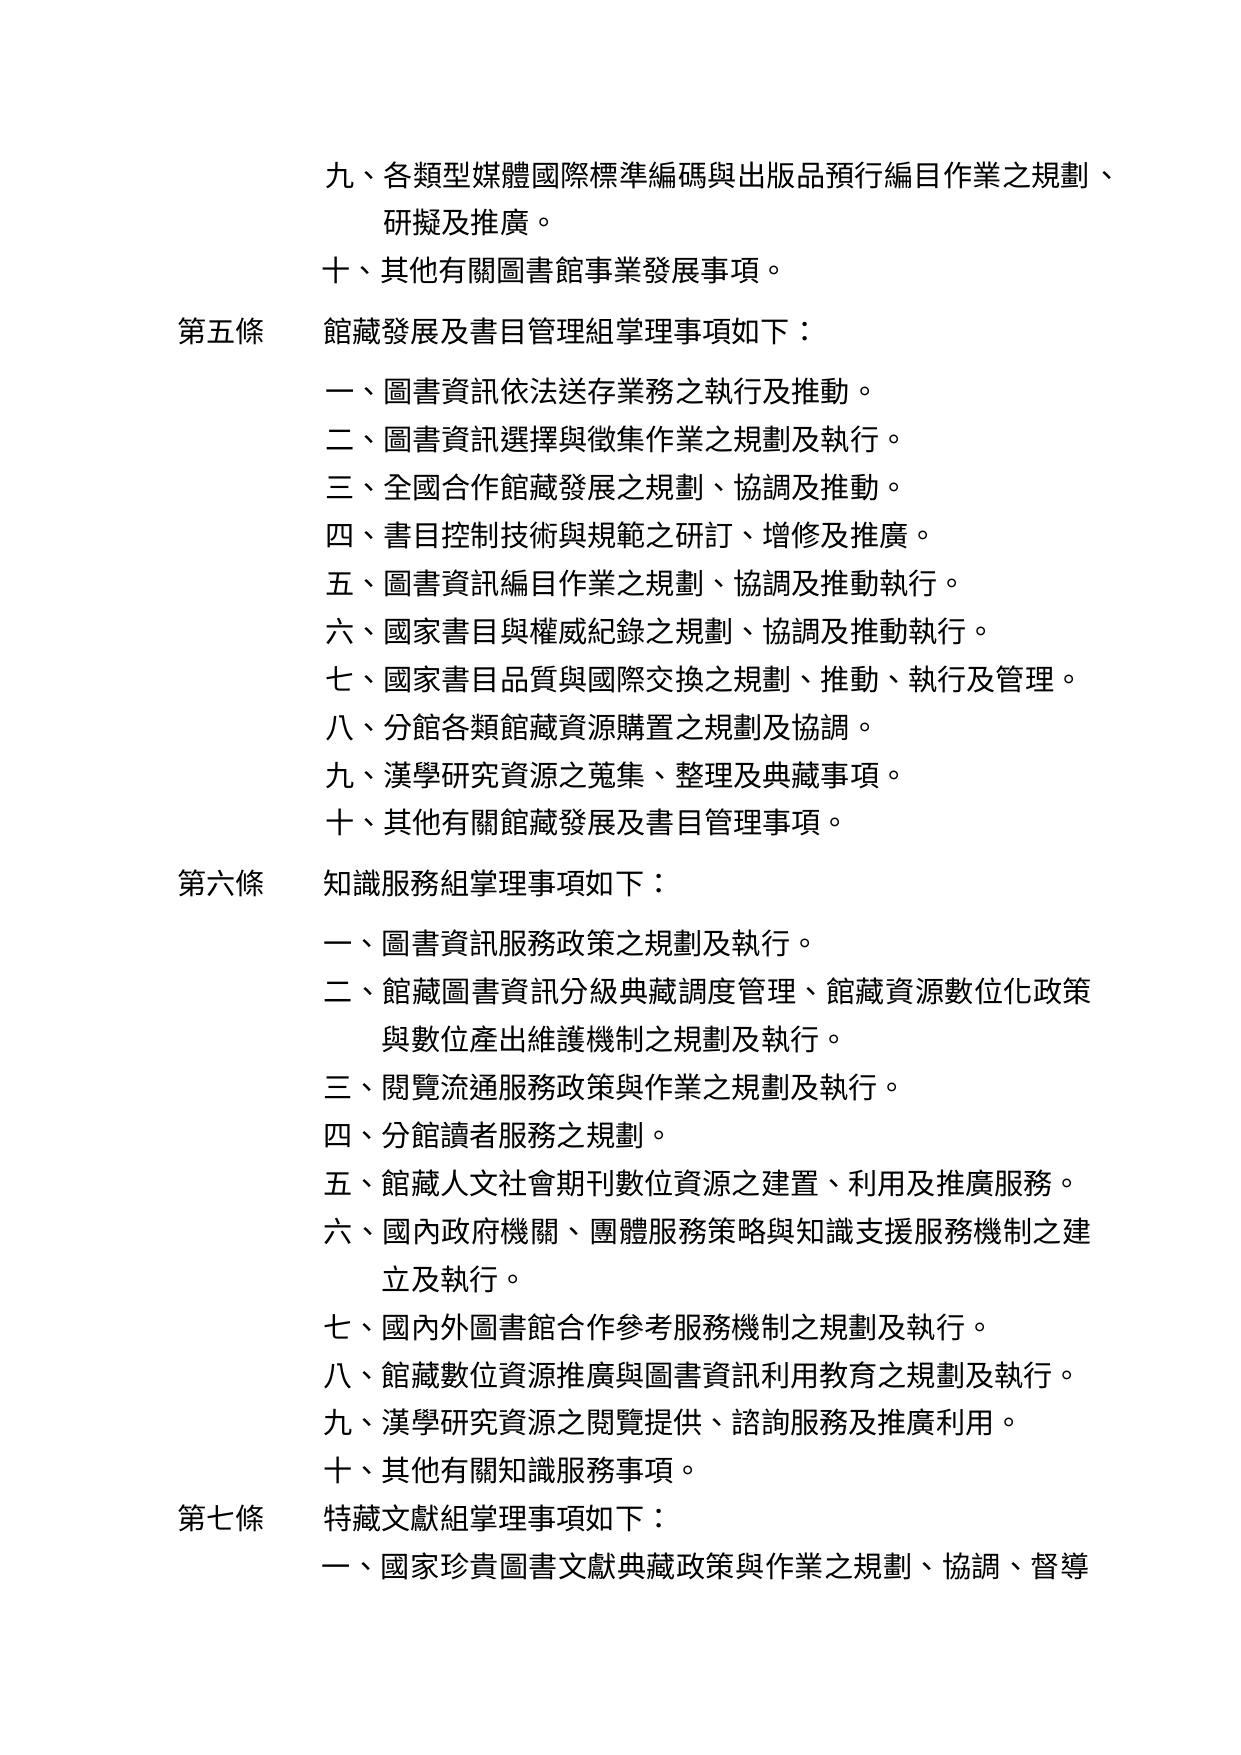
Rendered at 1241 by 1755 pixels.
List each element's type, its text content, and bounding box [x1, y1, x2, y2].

text 十、其他有關圖書館事業發展事項。 [321, 243, 1093, 291]
text 七、國家書目品質與國際交換之規劃、推動、執行及管理。 [325, 652, 1093, 700]
text 四、分館讀者服務之規劃。 [323, 1108, 1093, 1156]
text 九、漢學研究資源之蒐集、整理及典藏事項。 [325, 748, 1093, 796]
text 十、其他有關館藏發展及書目管理事項。 [325, 796, 1093, 843]
text 第七條 特藏文獻組掌理事項如下： [177, 1491, 1093, 1539]
text 六、國家書目與權威紀錄之規劃、協調及推動執行。 [325, 604, 1093, 652]
text 二、館藏圖書資訊分級典藏調度管理、館藏資源數位化政策與數位產出維護機制之規劃及執行。 [323, 964, 1093, 1060]
text 七、國內外圖書館合作參考服務機制之規劃及執行。 [323, 1300, 1093, 1348]
text 九、各類型媒體國際標準編碼與出版品預行編目作業之規劃、研擬及推廣。 [325, 148, 1093, 243]
text 九、漢學研究資源之閱覽提供、諮詢服務及推廣利用。 [323, 1396, 1093, 1443]
text 一、國家珍貴圖書文獻典藏政策與作業之規劃、協調、督導 [322, 1539, 1093, 1587]
text 四、書目控制技術與規範之研訂、增修及推廣。 [325, 508, 1093, 556]
text 五、館藏人文社會期刊數位資源之建置、利用及推廣服務。 [323, 1156, 1093, 1204]
text 第六條 知識服務組掌理事項如下： [177, 856, 1093, 904]
text 八、館藏數位資源推廣與圖書資訊利用教育之規劃及執行。 [323, 1348, 1093, 1396]
text 一、圖書資訊依法送存業務之執行及推動。 [325, 364, 1093, 412]
text 六、國內政府機關、團體服務策略與知識支援服務機制之建立及執行。 [323, 1204, 1093, 1300]
text 八、分館各類館藏資源購置之規劃及協調。 [325, 700, 1093, 748]
text 十、其他有關知識服務事項。 [323, 1443, 1093, 1491]
text 五、圖書資訊編目作業之規劃、協調及推動執行。 [325, 556, 1093, 604]
text 三、全國合作館藏發展之規劃、協調及推動。 [325, 460, 1093, 508]
text 一、圖書資訊服務政策之規劃及執行。 [323, 916, 1093, 964]
text 第五條 館藏發展及書目管理組掌理事項如下： [177, 304, 1093, 352]
text 二、圖書資訊選擇與徵集作業之規劃及執行。 [325, 412, 1093, 460]
text 三、閱覽流通服務政策與作業之規劃及執行。 [323, 1060, 1093, 1108]
